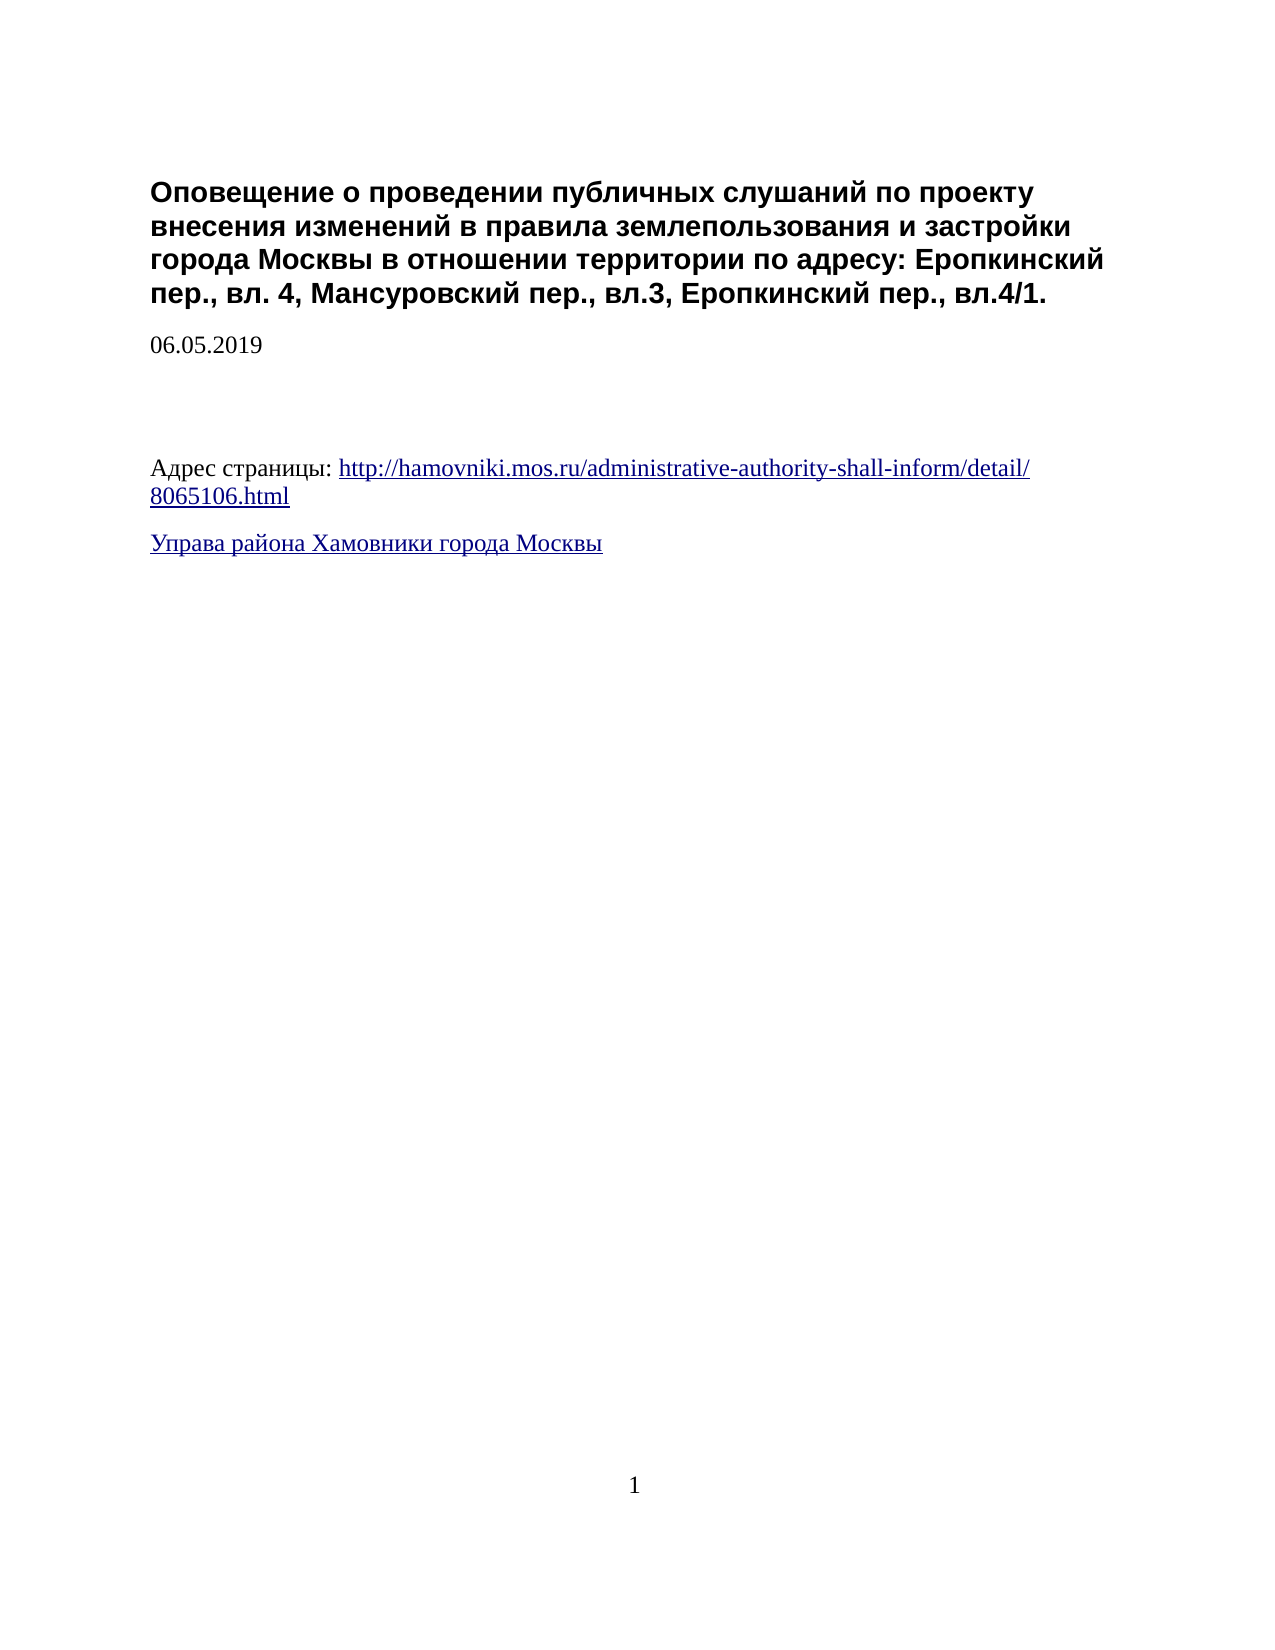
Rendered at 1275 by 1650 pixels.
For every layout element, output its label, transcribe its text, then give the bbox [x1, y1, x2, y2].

text Управа района Хамовники города Москвы [150, 528, 1125, 557]
text Адрес страницы: http://hamovniki.mos.ru/administrative-authority-shall-inform/detail/8065106.html [150, 453, 1125, 510]
text 06.05.2019 [150, 331, 1125, 359]
subtitle Оповещение о проведении публичных слушаний по проекту внесения изменений в правила землепользования и застройки города Москвы в отношении территории по адресу: Еропкинский пер., вл. 4, Мансуровский пер., вл.3, Еропкинский пер., вл.4/1. [150, 175, 1125, 309]
